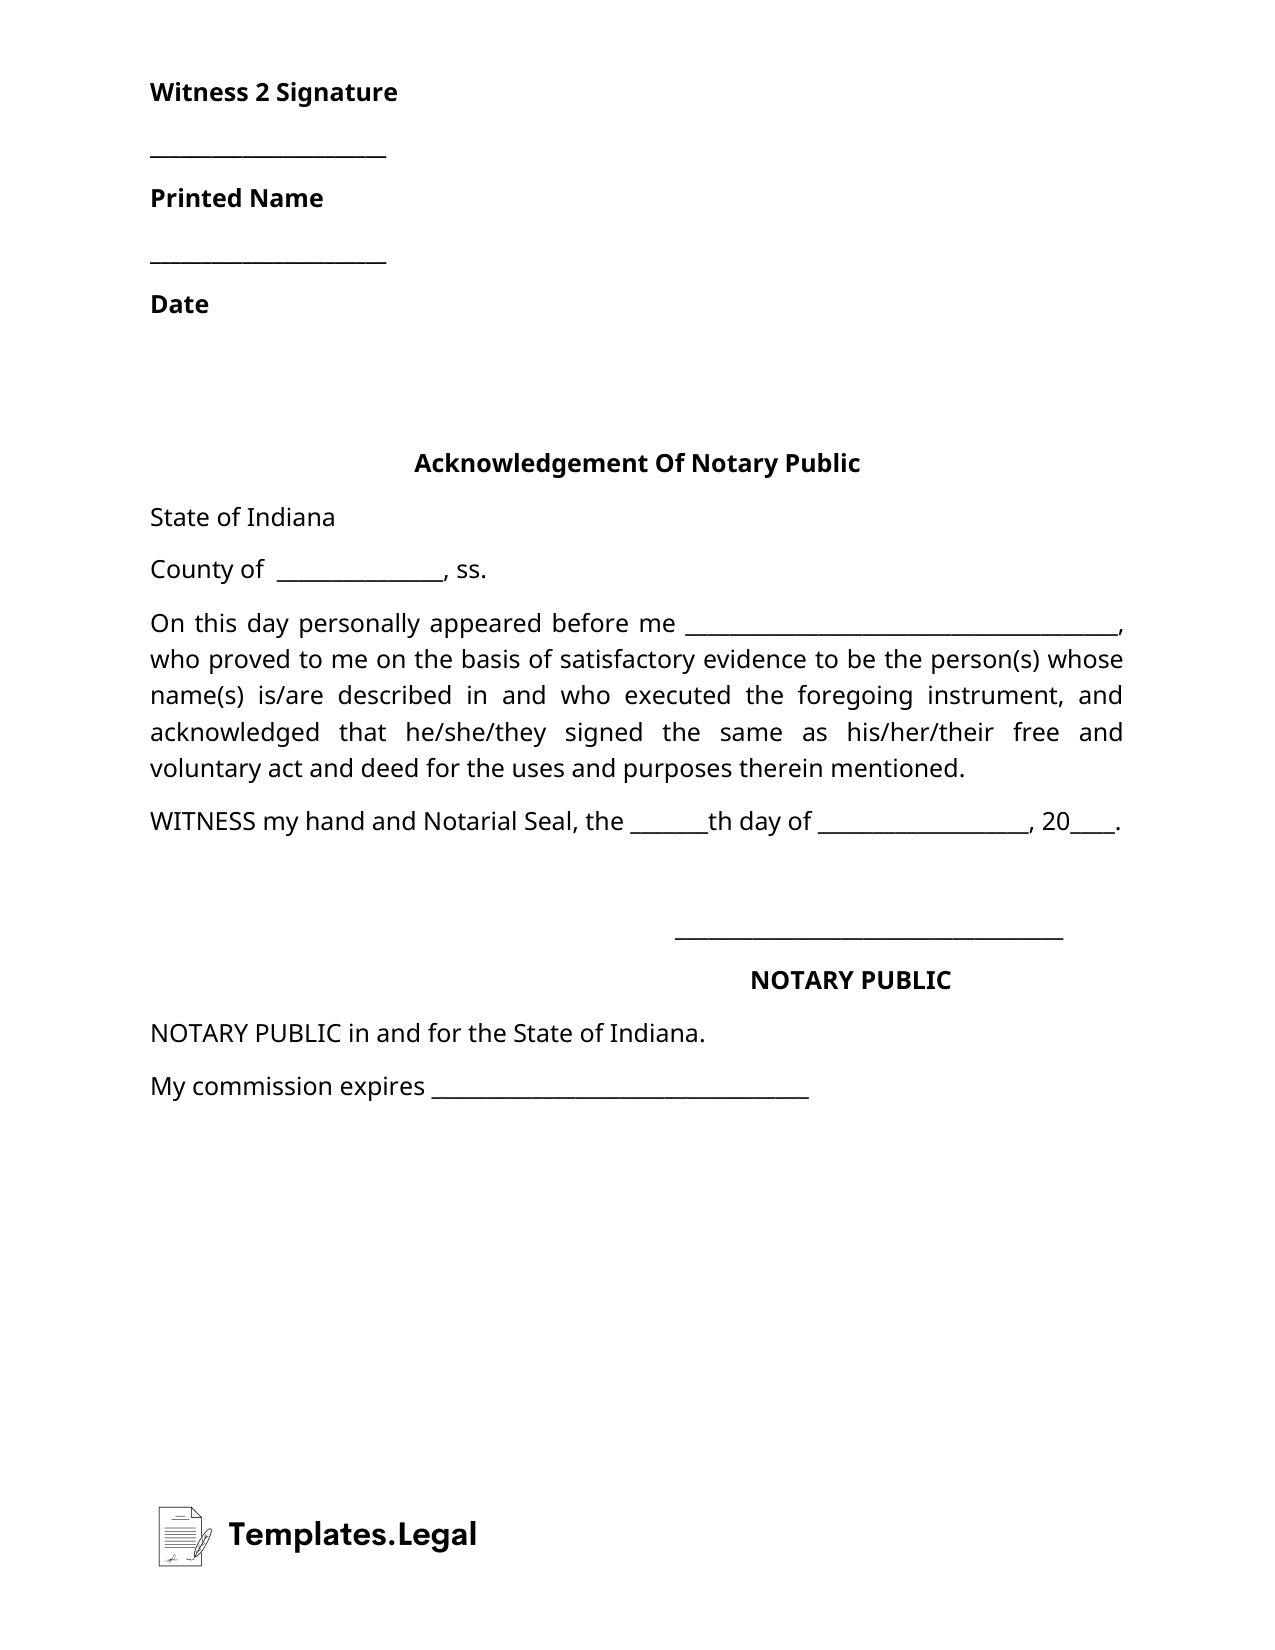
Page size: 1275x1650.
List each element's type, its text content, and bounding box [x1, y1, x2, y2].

text NOTARY PUBLIC in and for the State of Indiana. [150, 1016, 1125, 1050]
text WITNESS my hand and Notarial Seal, the _______th day of ___________________, 20____. [150, 804, 1125, 838]
text ___________________________________ [600, 910, 1125, 944]
text Witness 2 Signature [150, 75, 1125, 109]
text County of _______________, ss. [150, 552, 1125, 586]
text _______________________ [150, 128, 1125, 162]
text My commission expires __________________________________ [150, 1069, 1125, 1103]
text _______________________ [150, 234, 1125, 268]
text On this day personally appeared before me _______________________________________, who proved to me on the basis of satisfactory evidence to be the person(s) whose name(s) is/are described in and who executed the foregoing instrument, and acknowledged that he/she/they signed the same as his/her/their free and voluntary act and deed for the uses and purposes therein mentioned. [150, 605, 1125, 785]
text Printed Name [150, 181, 1125, 215]
text State of Indiana [150, 499, 1125, 533]
text Date [150, 287, 1125, 321]
text Acknowledgement Of Notary Public [150, 446, 1125, 480]
text NOTARY PUBLIC [150, 963, 1125, 997]
